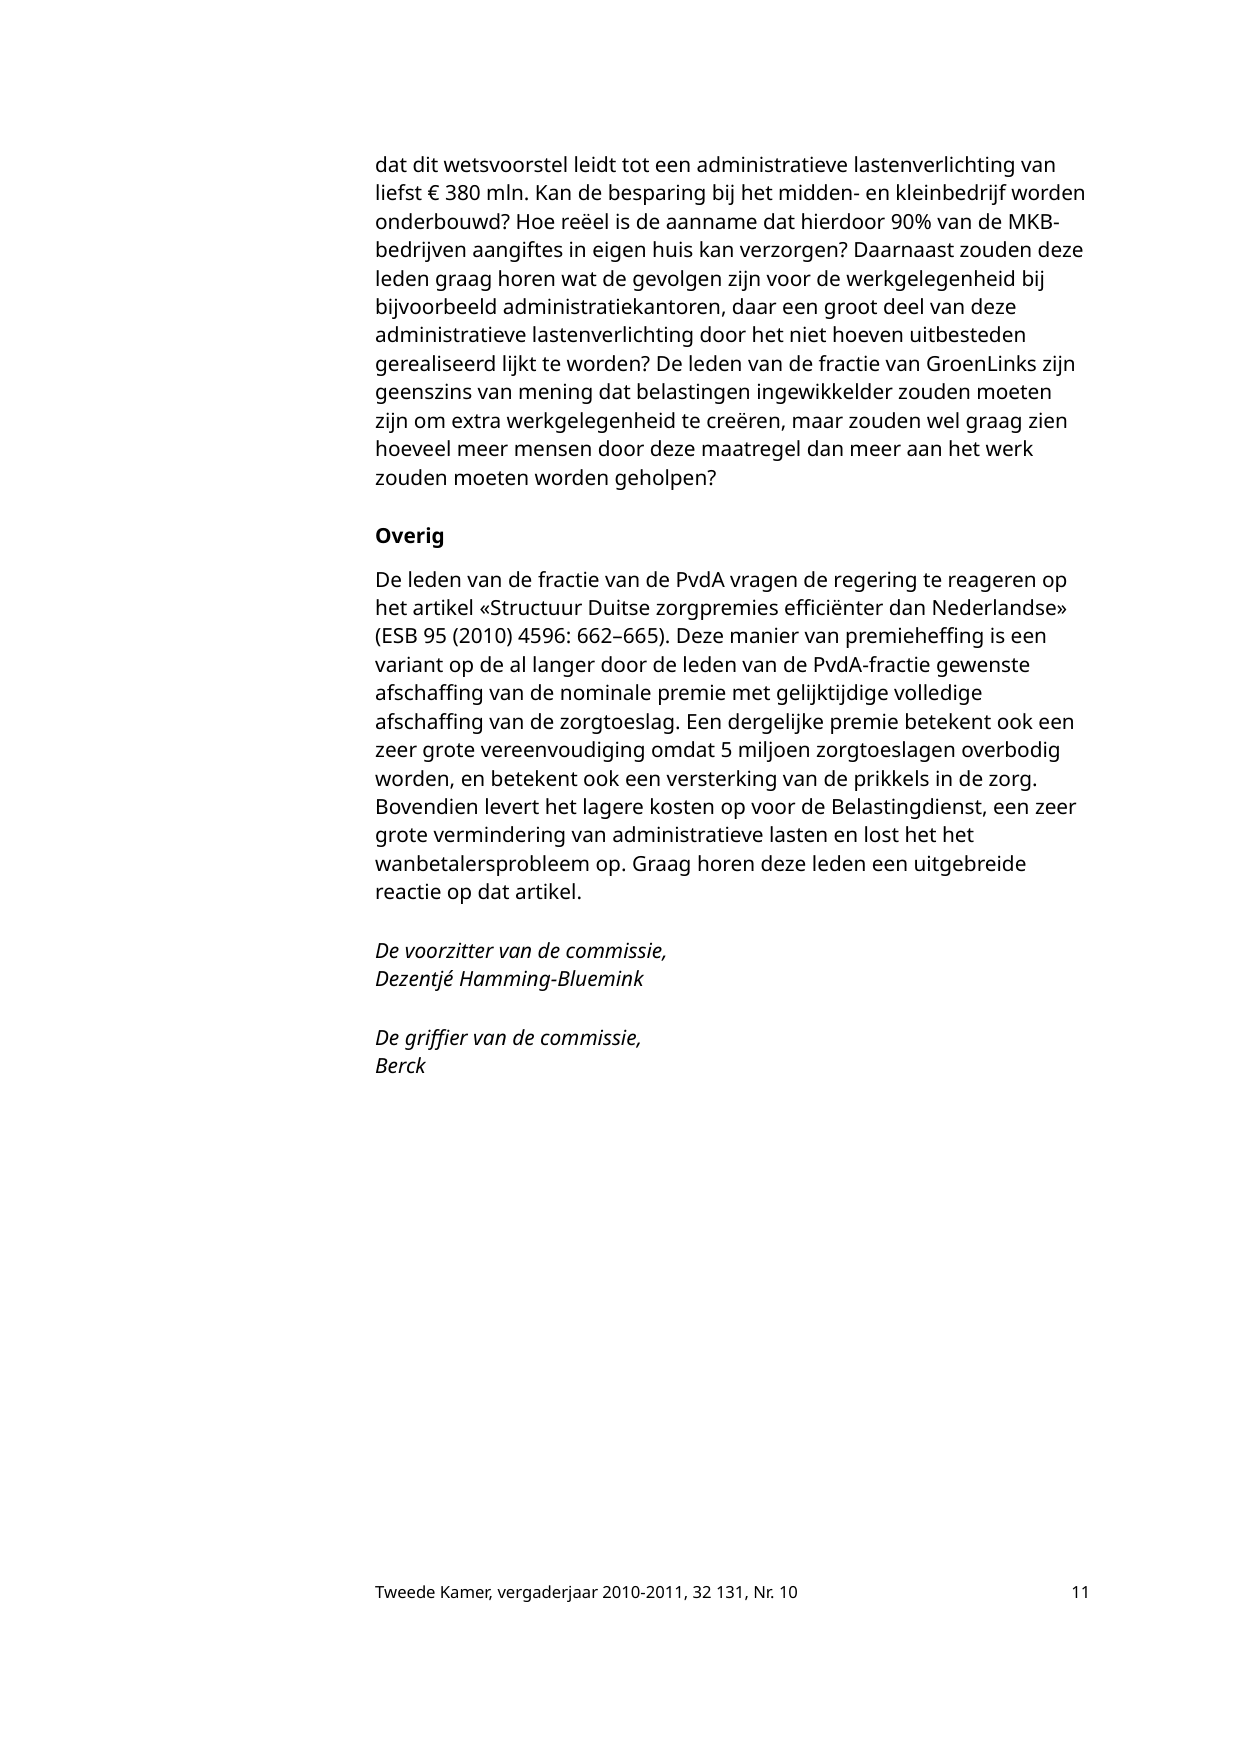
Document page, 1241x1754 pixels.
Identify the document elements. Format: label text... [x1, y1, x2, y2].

text Overig [375, 693, 1090, 722]
text De leden van de GroenLinks-fractie zijn nog niet overtuigd van de claim dat dit wetsvoorstel leidt tot een administratieve lastenverlichting van liefst € 380 mln. Kan de besparing bij het midden- en kleinbedrijf worden onderbouwd? Hoe reëel is de aanname dat hierdoor 90% van de MKB-bedrijven aangiftes in eigen huis kan verzorgen? Daarnaast zouden deze leden graag horen wat de gevolgen zijn voor de werkgelegenheid bij bijvoorbeeld administratiekantoren, daar een groot deel van deze administratieve lastenverlichting door het niet hoeven uitbesteden gerealiseerd lijkt te worden? De leden van de fractie van GroenLinks zijn geenszins van mening dat belastingen ingewikkelder zouden moeten zijn om extra werkgelegenheid te creëren, maar zouden wel graag zien hoeveel meer mensen door deze maatregel dan meer aan het werk zouden moeten worden geholpen? [375, 294, 1090, 663]
text In de nota naar aanleiding van het verslag geeft de regering aan dat zij voor 1 juli 2010 zal aangeven of en in hoeverre verdergaande vereenvoudiging van de loonaangifte mogelijk is. Wat is hieromtrent de stand van zaken, zo vragen de leden van de CDA-fractie zich af? Hoe kijkt de regering aan tegen het afschaffen van het voortschrijdend cumulatief rekenen (VCR)? En hoe gaat de regering om met de bevindingen van de werkgroep heroverweging belasting- en premieheffing en de studiecommissie belastingherziening? [375, 150, 1090, 264]
text De voorzitter van de commissie, [375, 1108, 1090, 1137]
text De griffier van de commissie, [375, 1195, 1090, 1223]
text Berck [375, 1223, 1090, 1252]
text De leden van de fractie van de PvdA vragen de regering te reageren op het artikel «Structuur Duitse zorgpremies efficiënter dan Nederlandse» (ESB 95 (2010) 4596: 662–665). Deze manier van premieheffing is een variant op de al langer door de leden van de PvdA-fractie gewenste afschaffing van de nominale premie met gelijktijdige volledige afschaffing van de zorgtoeslag. Een dergelijke premie betekent ook een zeer grote vereenvoudiging omdat 5 miljoen zorgtoeslagen overbodig worden, en betekent ook een versterking van de prikkels in de zorg. Bovendien levert het lagere kosten op voor de Belastingdienst, een zeer grote vermindering van administratieve lasten en lost het het wanbetalersprobleem op. Graag horen deze leden een uitgebreide reactie op dat artikel. [375, 737, 1090, 1078]
text Dezentjé Hamming-Bluemink [375, 1137, 1090, 1165]
